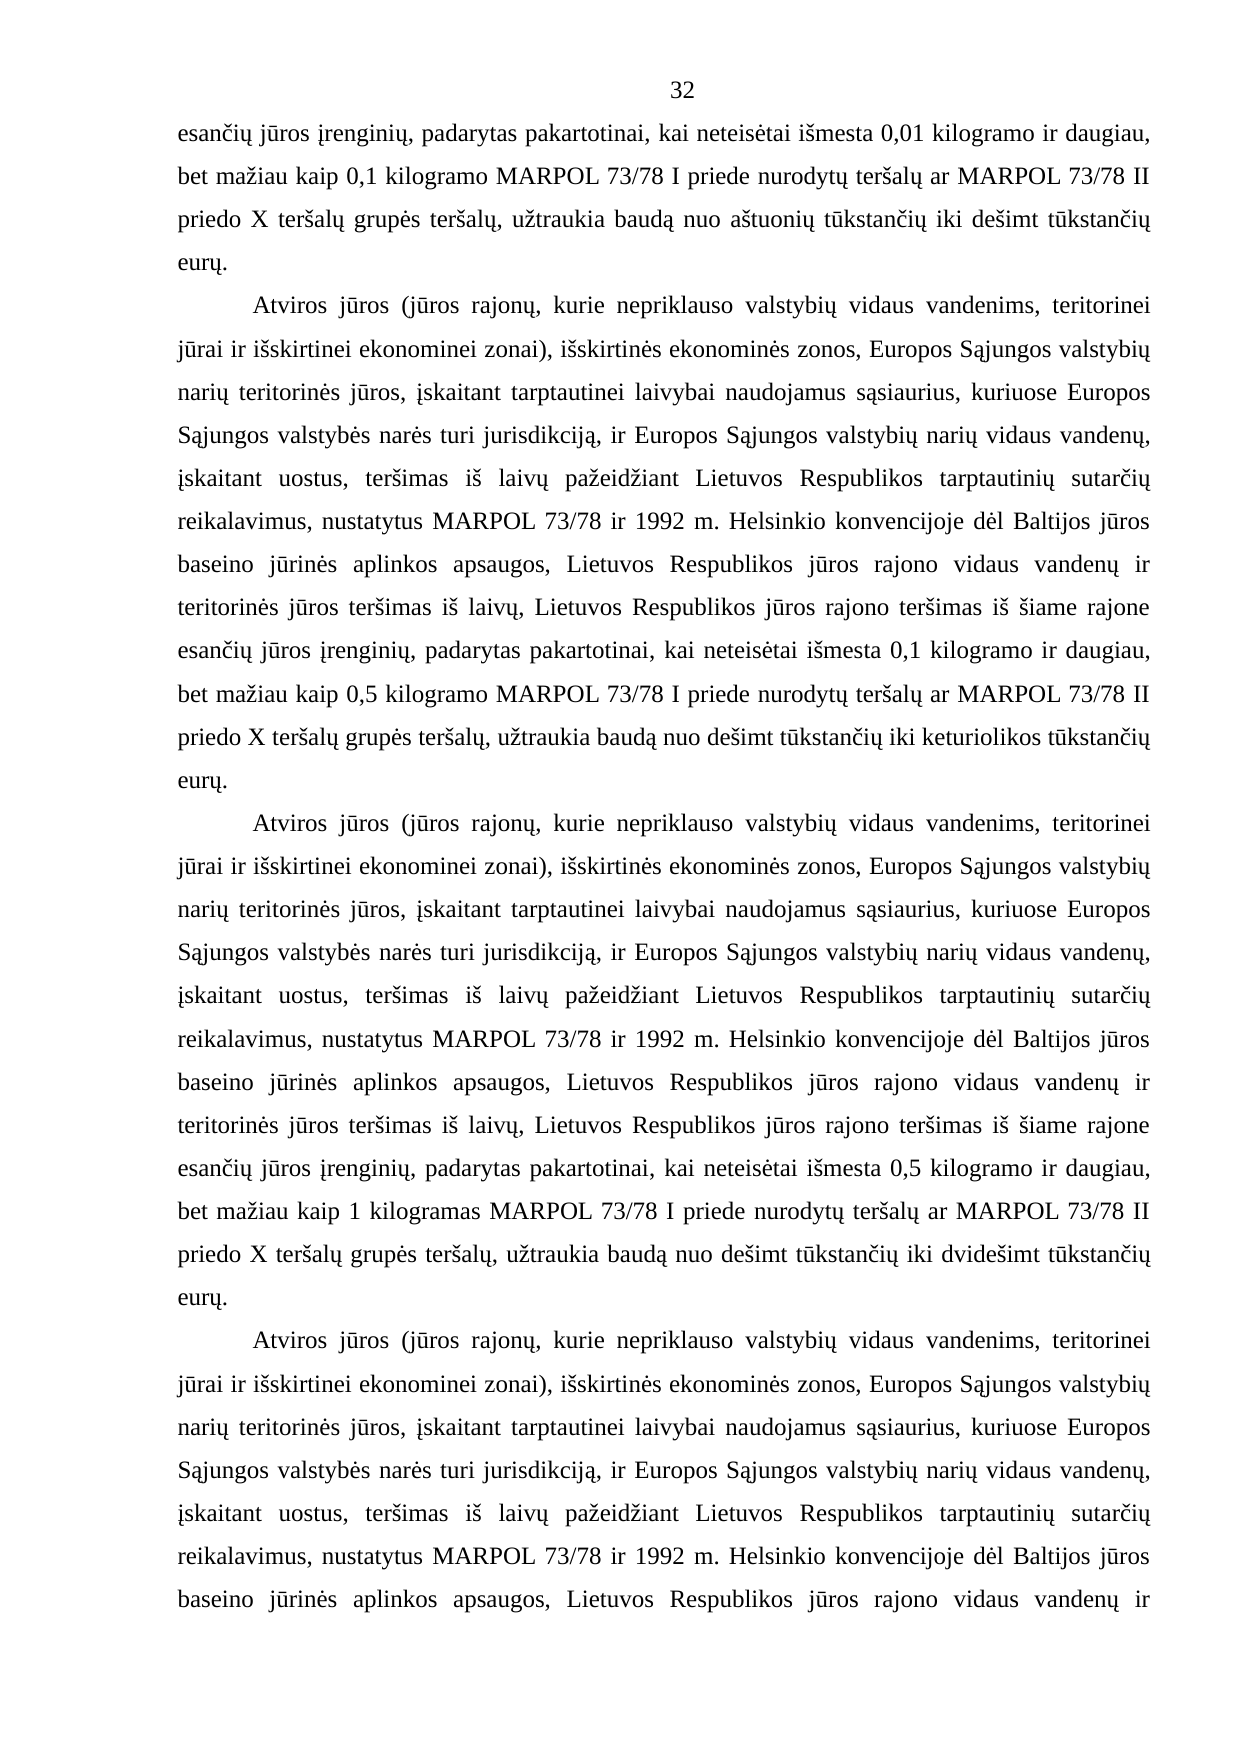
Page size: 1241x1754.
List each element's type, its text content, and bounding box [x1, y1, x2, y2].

text Atviros jūros (jūros rajonų, kurie nepriklauso valstybių vidaus vandenims, teritorinei jūrai ir išskirtinei ekonominei zonai), išskirtinės ekonominės zonos, Europos Sąjungos valstybių narių teritorinės jūros, įskaitant tarptautinei laivybai naudojamus sąsiaurius, kuriuose Europos Sąjungos valstybės narės turi jurisdikciją, ir Europos Sąjungos valstybių narių vidaus vandenų, įskaitant uostus, teršimas iš laivų pažeidžiant Lietuvos Respublikos tarptautinių sutarčių reikalavimus, nustatytus MARPOL 73/78 ir 1992 m. Helsinkio konvencijoje dėl Baltijos jūros baseino jūrinės aplinkos apsaugos, Lietuvos Respublikos jūros rajono vidaus vandenų ir [177, 1326, 1151, 1613]
text esančių jūros įrenginių, padarytas pakartotinai, kai neteisėtai išmesta 0,01 kilogramo ir daugiau, bet mažiau kaip 0,1 kilogramo MARPOL 73/78 I priede nurodytų teršalų ar MARPOL 73/78 II priedo X teršalų grupės teršalų, užtraukia baudą nuo aštuonių tūkstančių iki dešimt tūkstančių eurų. [177, 118, 1151, 276]
text Atviros jūros (jūros rajonų, kurie nepriklauso valstybių vidaus vandenims, teritorinei jūrai ir išskirtinei ekonominei zonai), išskirtinės ekonominės zonos, Europos Sąjungos valstybių narių teritorinės jūros, įskaitant tarptautinei laivybai naudojamus sąsiaurius, kuriuose Europos Sąjungos valstybės narės turi jurisdikciją, ir Europos Sąjungos valstybių narių vidaus vandenų, įskaitant uostus, teršimas iš laivų pažeidžiant Lietuvos Respublikos tarptautinių sutarčių reikalavimus, nustatytus MARPOL 73/78 ir 1992 m. Helsinkio konvencijoje dėl Baltijos jūros baseino jūrinės aplinkos apsaugos, Lietuvos Respublikos jūros rajono vidaus vandenų ir teritorinės jūros teršimas iš laivų, Lietuvos Respublikos jūros rajono teršimas iš šiame rajone esančių jūros įrenginių, padarytas pakartotinai, kai neteisėtai išmesta 0,5 kilogramo ir daugiau, bet mažiau kaip 1 kilogramas MARPOL 73/78 I priede nurodytų teršalų ar MARPOL 73/78 II priedo X teršalų grupės teršalų, užtraukia baudą nuo dešimt tūkstančių iki dvidešimt tūkstančių eurų. [177, 808, 1151, 1311]
text Atviros jūros (jūros rajonų, kurie nepriklauso valstybių vidaus vandenims, teritorinei jūrai ir išskirtinei ekonominei zonai), išskirtinės ekonominės zonos, Europos Sąjungos valstybių narių teritorinės jūros, įskaitant tarptautinei laivybai naudojamus sąsiaurius, kuriuose Europos Sąjungos valstybės narės turi jurisdikciją, ir Europos Sąjungos valstybių narių vidaus vandenų, įskaitant uostus, teršimas iš laivų pažeidžiant Lietuvos Respublikos tarptautinių sutarčių reikalavimus, nustatytus MARPOL 73/78 ir 1992 m. Helsinkio konvencijoje dėl Baltijos jūros baseino jūrinės aplinkos apsaugos, Lietuvos Respublikos jūros rajono vidaus vandenų ir teritorinės jūros teršimas iš laivų, Lietuvos Respublikos jūros rajono teršimas iš šiame rajone esančių jūros įrenginių, padarytas pakartotinai, kai neteisėtai išmesta 0,1 kilogramo ir daugiau, bet mažiau kaip 0,5 kilogramo MARPOL 73/78 I priede nurodytų teršalų ar MARPOL 73/78 II priedo X teršalų grupės teršalų, užtraukia baudą nuo dešimt tūkstančių iki keturiolikos tūkstančių eurų. [177, 291, 1151, 794]
